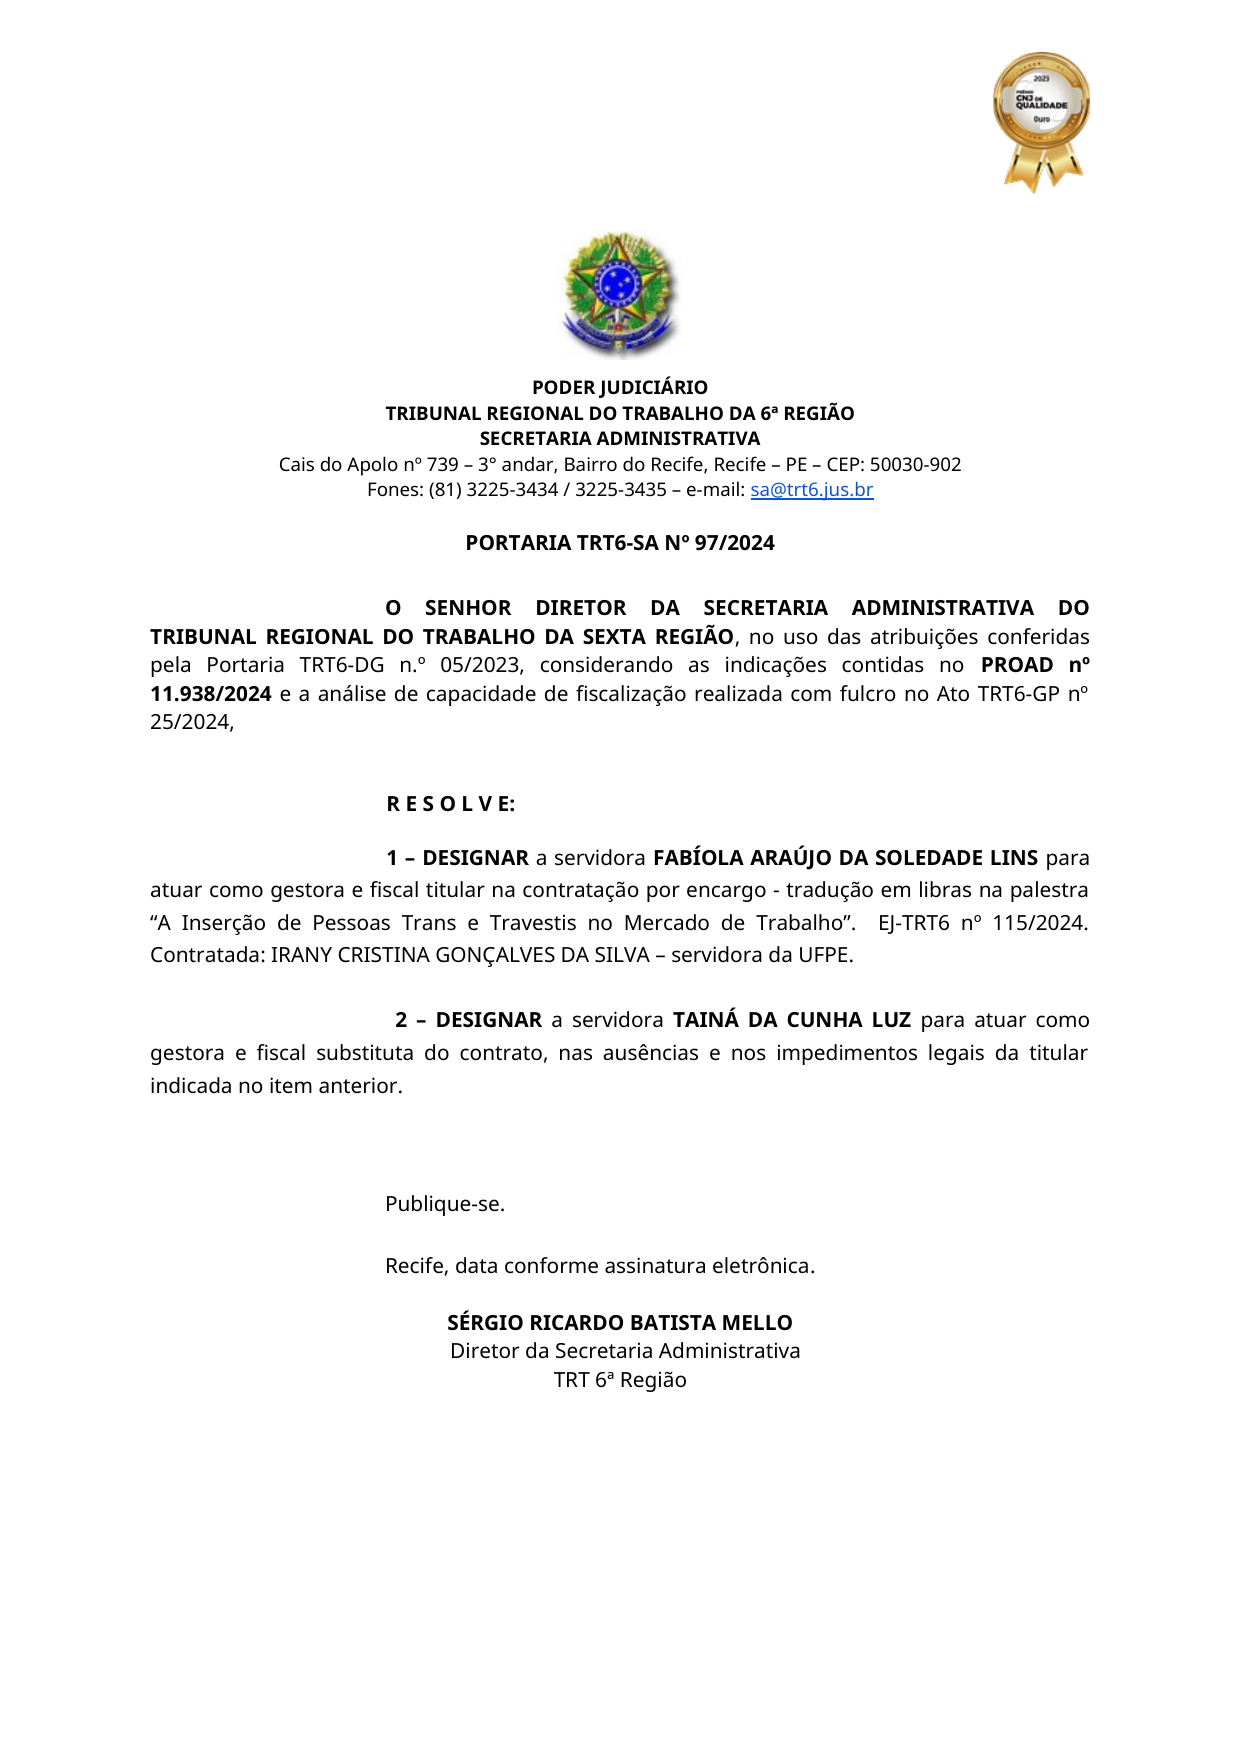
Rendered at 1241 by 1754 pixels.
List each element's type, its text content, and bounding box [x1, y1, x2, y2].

text Publique-se. [150, 1189, 1090, 1217]
picture [559, 231, 682, 360]
text 1 – DESIGNAR a servidora FABÍOLA ARAÚJO DA SOLEDADE LINS para atuar como gestora e fiscal titular na contratação por encargo - tradução em libras na palestra “A Inserção de Pessoas Trans e Travestis no Mercado de Trabalho”. EJ-TRT6 nº 115/2024. Contratada: IRANY CRISTINA GONÇALVES DA SILVA – servidora da UFPE. [150, 843, 1090, 969]
text SÉRGIO RICARDO BATISTA MELLO [150, 1308, 1090, 1337]
picture [993, 52, 1091, 194]
text 2 – DESIGNAR a servidora TAINÁ DA CUNHA LUZ para atuar como gestora e fiscal substituta do contrato, nas ausências e nos impedimentos legais da titular indicada no item anterior. [150, 1006, 1090, 1099]
text PORTARIA TRT6-SA Nº 97/2024 [150, 528, 1090, 557]
text Recife, data conforme assinatura eletrônica. [150, 1251, 1090, 1280]
text R E S O L V E: [386, 789, 1090, 818]
text TRT 6ª Região [150, 1365, 1090, 1393]
text O SENHOR DIRETOR DA SECRETARIA ADMINISTRATIVA DO TRIBUNAL REGIONAL DO TRABALHO DA SEXTA REGIÃO, no uso das atribuições conferidas pela Portaria TRT6-DG n.º 05/2023, considerando as indicações contidas no PROAD nº 11.938/2024 e a análise de capacidade de fiscalização realizada com fulcro no Ato TRT6-GP nº 25/2024, [150, 593, 1090, 736]
text Diretor da Secretaria Administrativa [150, 1337, 1090, 1365]
